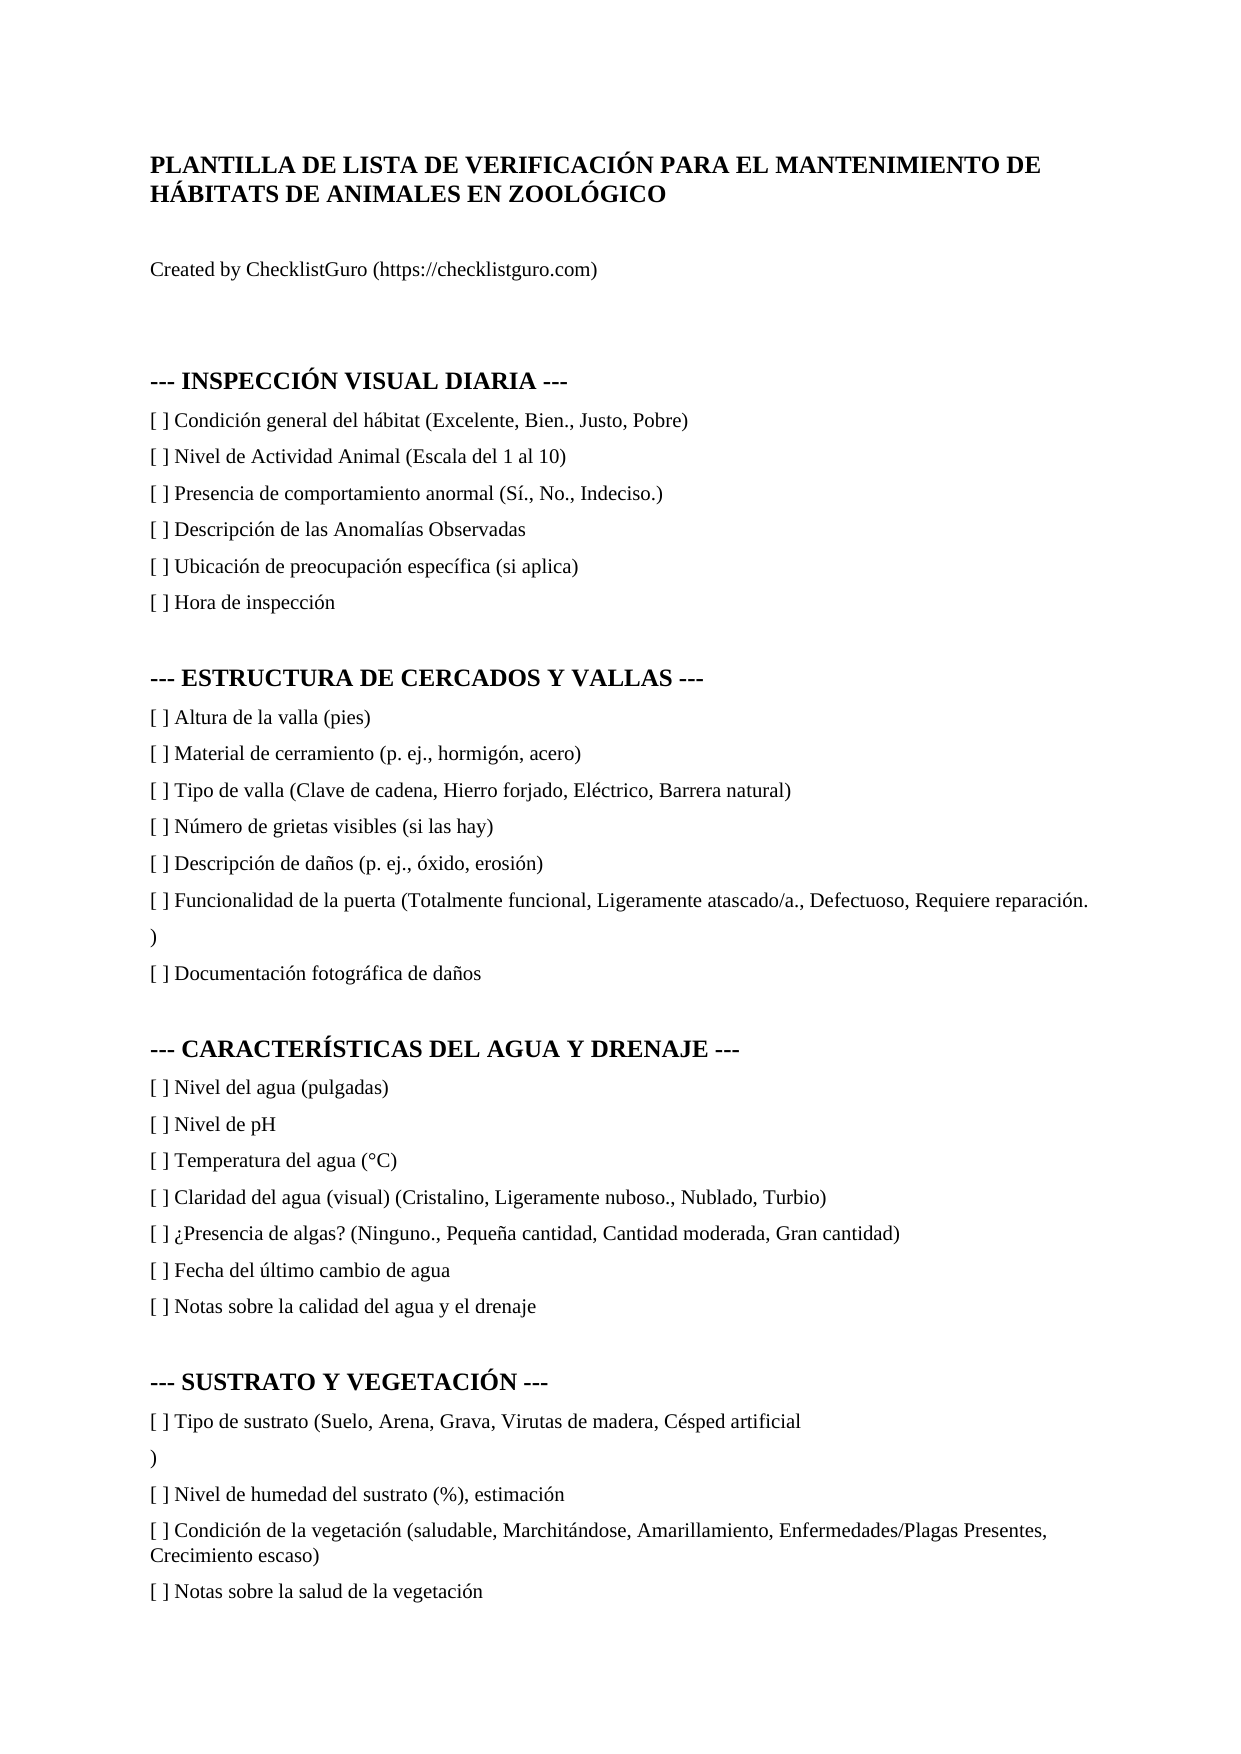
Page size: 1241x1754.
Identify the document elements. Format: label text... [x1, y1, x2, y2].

text [ ] Fecha del último cambio de agua [150, 1258, 1090, 1282]
text [ ] Nivel de Actividad Animal (Escala del 1 al 10) [150, 444, 1090, 468]
text ) [150, 924, 1090, 948]
text [ ] Tipo de sustrato (Suelo, Arena, Grava, Virutas de madera, Césped artificial [150, 1409, 1090, 1433]
text [ ] Descripción de las Anomalías Observadas [150, 517, 1090, 541]
text [ ] Presencia de comportamiento anormal (Sí., No., Indeciso.) [150, 481, 1090, 505]
text [ ] Condición general del hábitat (Excelente, Bien., Justo, Pobre) [150, 407, 1090, 432]
text ) [150, 1445, 1090, 1469]
text [ ] Notas sobre la calidad del agua y el drenaje [150, 1294, 1090, 1318]
text [ ] Condición de la vegetación (saludable, Marchitándose, Amarillamiento, Enfermedades/Plagas Presentes, Crecimiento escaso) [150, 1518, 1090, 1567]
text [ ] Número de grietas visibles (si las hay) [150, 814, 1090, 838]
text [ ] Temperatura del agua (°C) [150, 1148, 1090, 1172]
text [ ] Nivel de humedad del sustrato (%), estimación [150, 1482, 1090, 1506]
text [ ] Documentación fotográfica de daños [150, 961, 1090, 985]
text [ ] Claridad del agua (visual) (Cristalino, Ligeramente nuboso., Nublado, Turbio) [150, 1185, 1090, 1209]
text [ ] Hora de inspección [150, 590, 1090, 614]
text --- CARACTERÍSTICAS DEL AGUA Y DRENAJE --- [150, 1034, 1090, 1062]
text [ ] Funcionalidad de la puerta (Totalmente funcional, Ligeramente atascado/a., Defectuoso, Requiere reparación. [150, 887, 1090, 912]
text [ ] ¿Presencia de algas? (Ninguno., Pequeña cantidad, Cantidad moderada, Gran cantidad) [150, 1221, 1090, 1245]
text [ ] Material de cerramiento (p. ej., hormigón, acero) [150, 741, 1090, 765]
text [ ] Nivel del agua (pulgadas) [150, 1075, 1090, 1099]
text [ ] Altura de la valla (pies) [150, 705, 1090, 729]
text --- ESTRUCTURA DE CERCADOS Y VALLAS --- [150, 663, 1090, 692]
text PLANTILLA DE LISTA DE VERIFICACIÓN PARA EL MANTENIMIENTO DE HÁBITATS DE ANIMALES EN ZOOLÓGICO [150, 150, 1090, 207]
text --- INSPECCIÓN VISUAL DIARIA --- [150, 366, 1090, 395]
text [ ] Descripción de daños (p. ej., óxido, erosión) [150, 851, 1090, 875]
text [ ] Ubicación de preocupación específica (si aplica) [150, 554, 1090, 578]
text --- SUSTRATO Y VEGETACIÓN --- [150, 1367, 1090, 1396]
text [ ] Nivel de pH [150, 1112, 1090, 1136]
text [ ] Tipo de valla (Clave de cadena, Hierro forjado, Eléctrico, Barrera natural) [150, 778, 1090, 802]
text [ ] Notas sobre la salud de la vegetación [150, 1579, 1090, 1603]
text Created by ChecklistGuro (https://checklistguro.com) [150, 257, 1090, 281]
